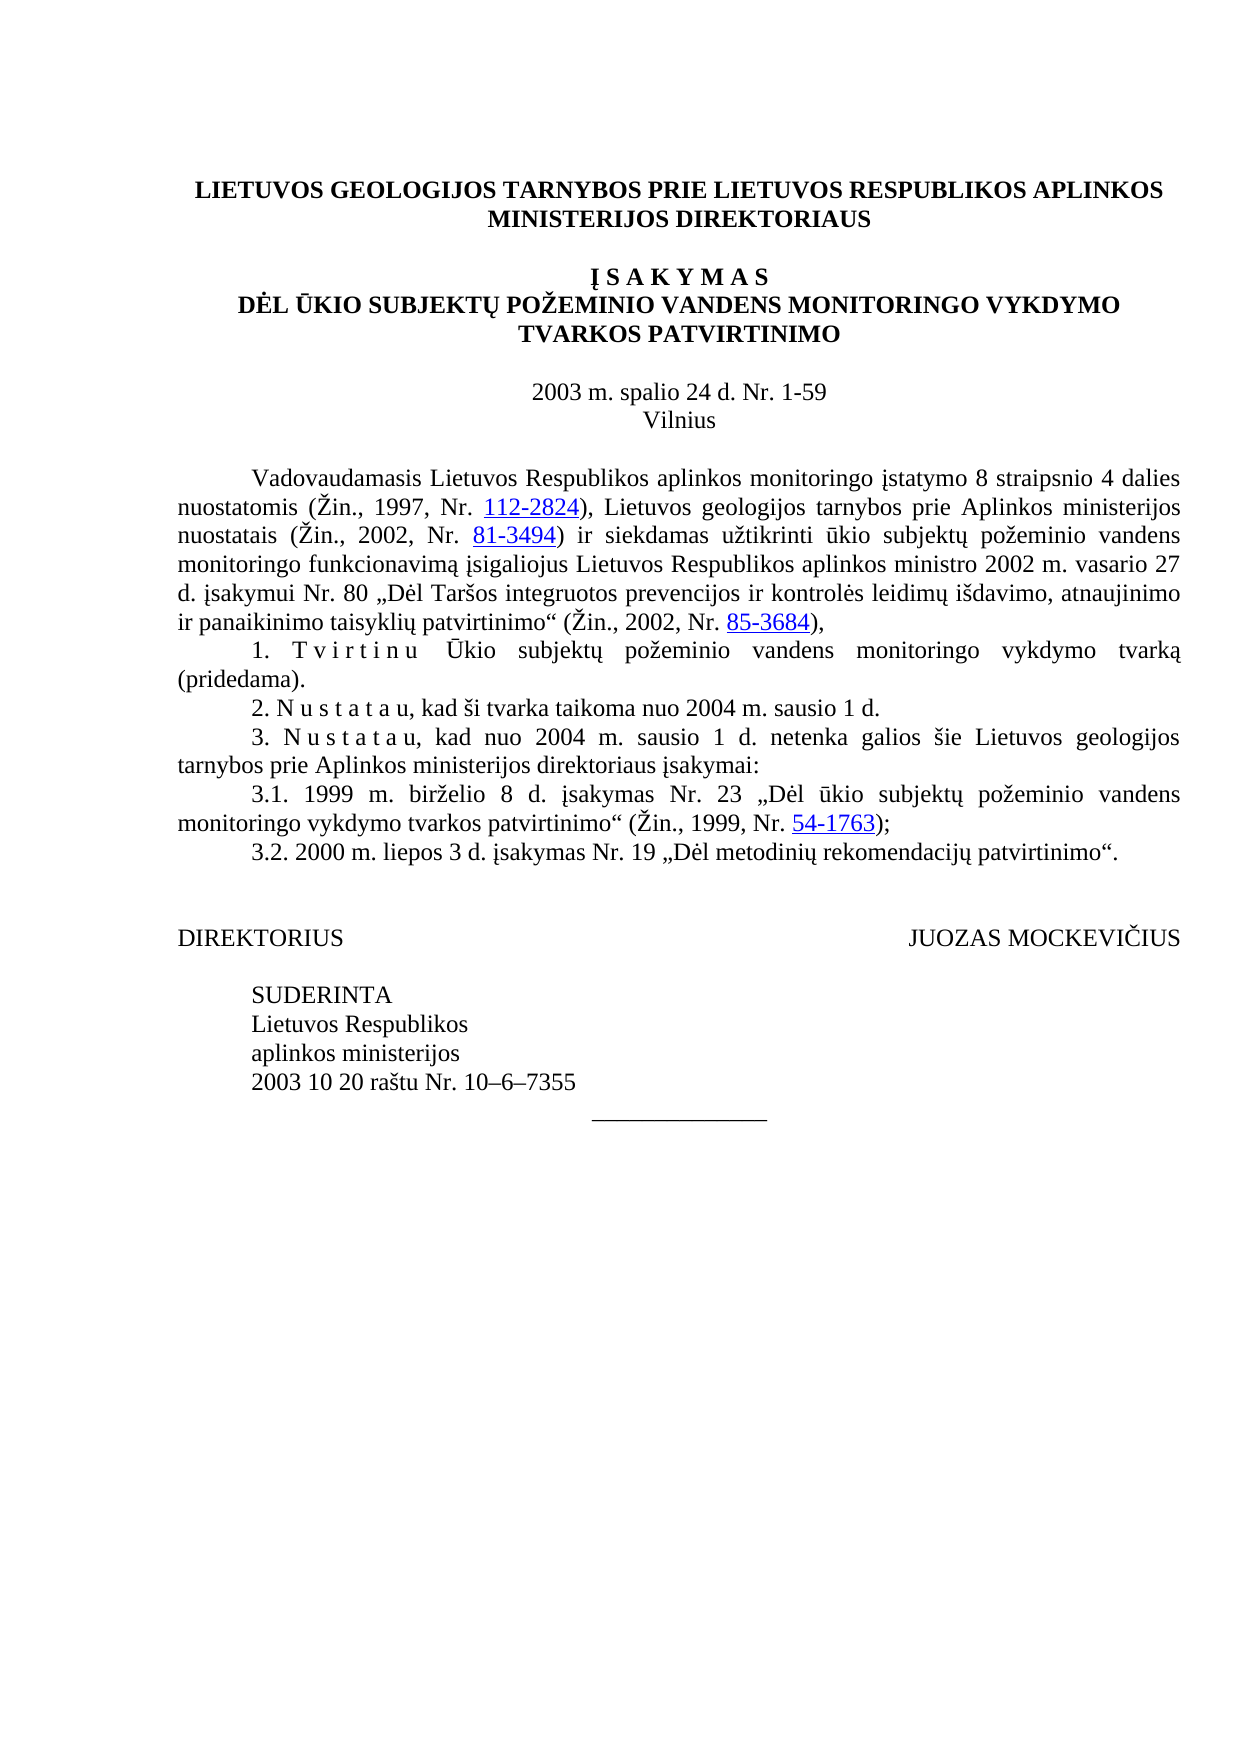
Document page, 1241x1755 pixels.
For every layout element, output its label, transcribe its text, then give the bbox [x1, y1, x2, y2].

text 2. Nustatau, kad ši tvarka taikoma nuo 2004 m. sausio 1 d. [177, 693, 1181, 722]
text 2003 10 20 raštu Nr. 10–6–7355 [177, 1067, 1181, 1096]
text 2003 m. spalio 24 d. Nr. 1-59 [177, 377, 1181, 406]
text 3.2. 2000 m. liepos 3 d. įsakymas Nr. 19 „Dėl metodinių rekomendacijų patvirtinimo“. [177, 837, 1181, 866]
text DĖL ŪKIO SUBJEKTŲ POŽEMINIO VANDENS MONITORINGO VYKDYMO TVARKOS PATVIRTINIMO [177, 291, 1181, 348]
text 3. Nustatau, kad nuo 2004 m. sausio 1 d. netenka galios šie Lietuvos geologijos tarnybos prie Aplinkos ministerijos direktoriaus įsakymai: [177, 722, 1181, 779]
text 1. Tvirtinu Ūkio subjektų požeminio vandens monitoringo vykdymo tvarką (pridedama). [177, 636, 1181, 693]
text LIETUVOS GEOLOGIJOS TARNYBOS PRIE LIETUVOS RESPUBLIKOS APLINKOS MINISTERIJOS DIREKTORIAUS [177, 176, 1181, 233]
text SUDERINTA [177, 981, 1181, 1009]
text 3.1. 1999 m. birželio 8 d. įsakymas Nr. 23 „Dėl ūkio subjektų požeminio vandens monitoringo vykdymo tvarkos patvirtinimo“ (Žin., 1999, Nr. 54-1763); [177, 779, 1181, 837]
text Lietuvos Respublikos [177, 1009, 1181, 1038]
text aplinkos ministerijos [177, 1038, 1181, 1067]
text DIREKTORIUS JUOZAS MOCKEVIČIUS [177, 923, 1181, 952]
text Į S A K Y M A S [177, 262, 1181, 291]
text ______________ [177, 1096, 1181, 1124]
text Vilnius [177, 406, 1181, 434]
text Vadovaudamasis Lietuvos Respublikos aplinkos monitoringo įstatymo 8 straipsnio 4 dalies nuostatomis (Žin., 1997, Nr. 112-2824), Lietuvos geologijos tarnybos prie Aplinkos ministerijos nuostatais (Žin., 2002, Nr. 81-3494) ir siekdamas užtikrinti ūkio subjektų požeminio vandens monitoringo funkcionavimą įsigaliojus Lietuvos Respublikos aplinkos ministro 2002 m. vasario 27 d. įsakymui Nr. 80 „Dėl Taršos integruotos prevencijos ir kontrolės leidimų išdavimo, atnaujinimo ir panaikinimo taisyklių patvirtinimo“ (Žin., 2002, Nr. 85-3684), [177, 463, 1181, 636]
